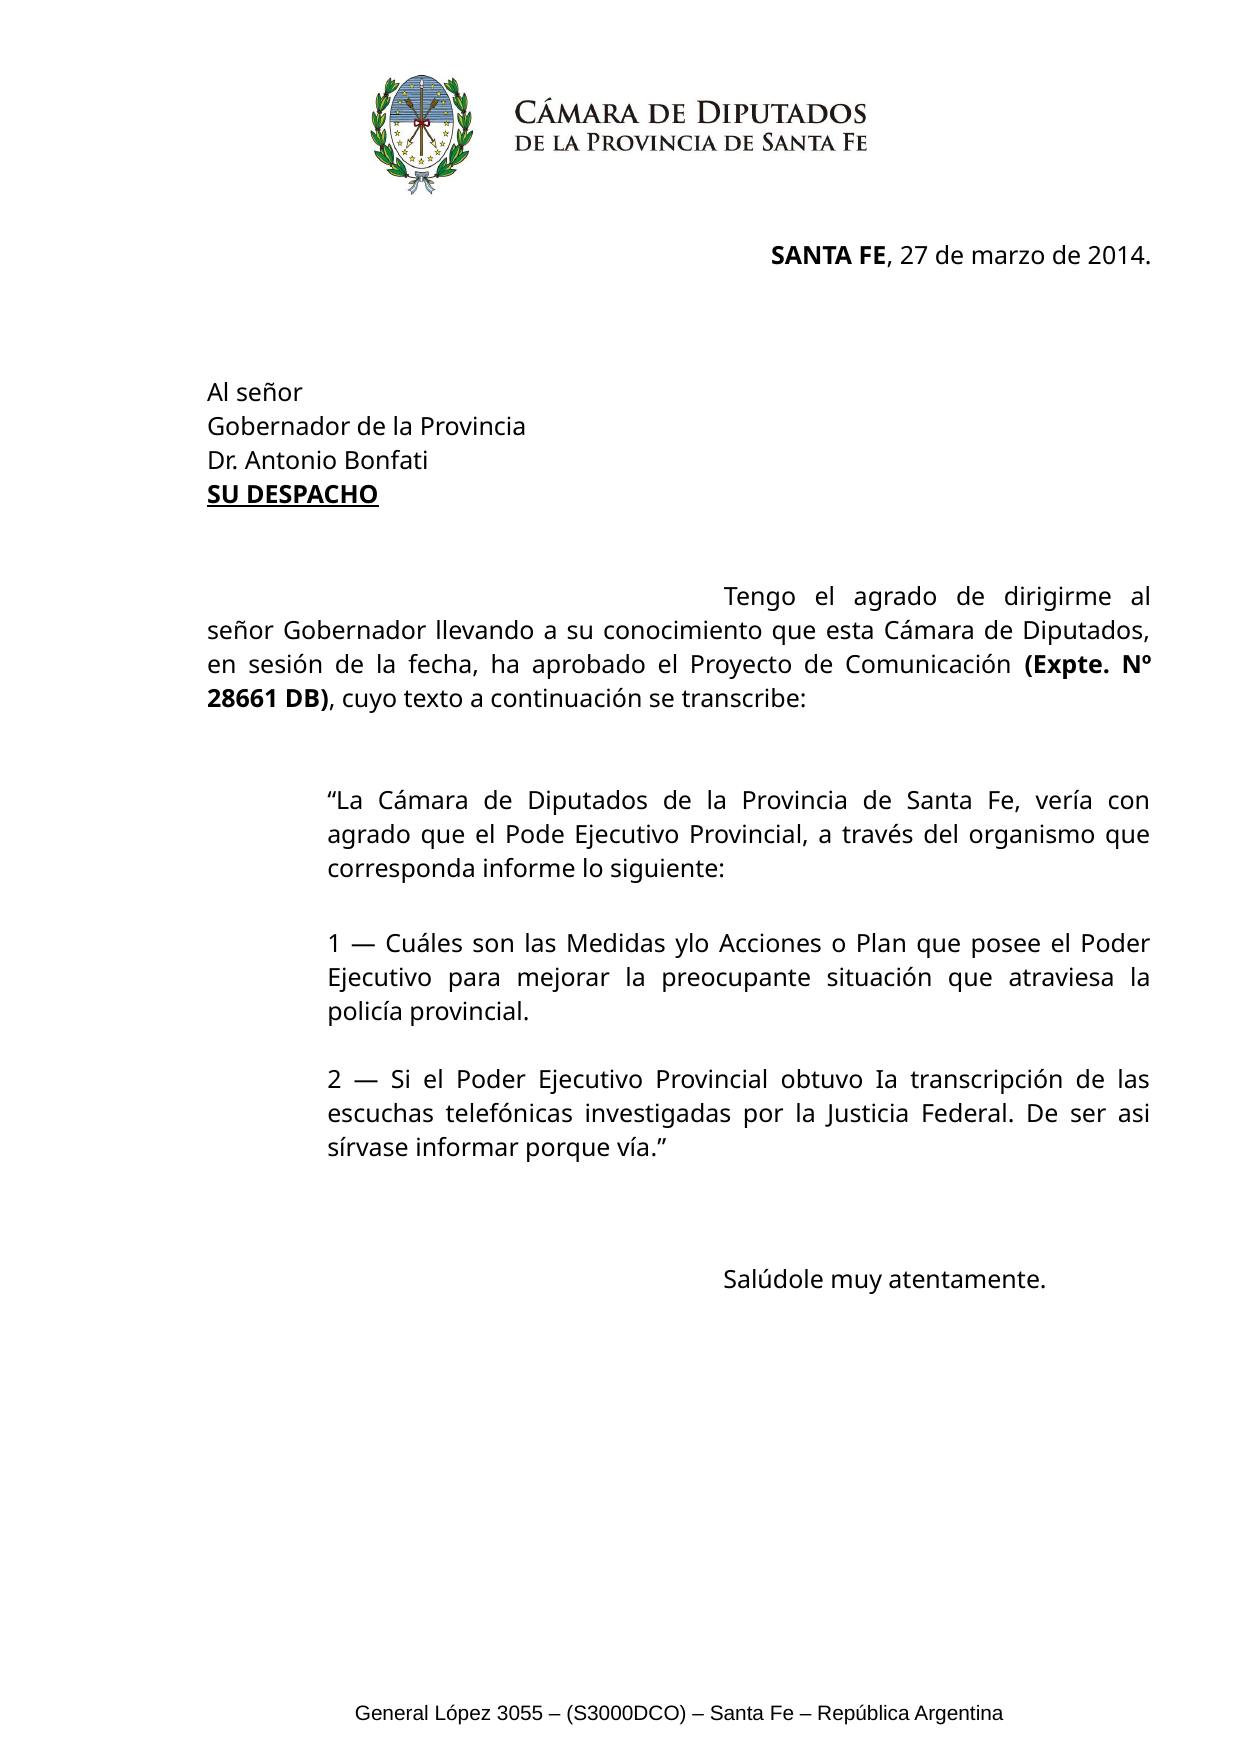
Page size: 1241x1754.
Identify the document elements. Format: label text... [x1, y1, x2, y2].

text Al señor [207, 374, 1152, 408]
text SU DESPACHO [207, 476, 1152, 511]
text 2 — Si el Poder Ejecutivo Provincial obtuvo Ia transcripción de las escuchas telefónicas investigadas por la Justicia Federal. De ser asi sírvase informar porque vía.” [327, 1061, 1152, 1164]
text 1 — Cuáles son las Medidas ylo Acciones o Plan que posee el Poder Ejecutivo para mejorar la preocupante situación que atraviesa la policía provincial. [327, 925, 1152, 1027]
text Tengo el agrado de dirigirme al señor Gobernador llevando a su conocimiento que esta Cámara de Diputados, en sesión de la fecha, ha aprobado el Proyecto de Comunicación (Expte. Nº 28661 DB), cuyo texto a continuación se transcribe: [207, 579, 1152, 715]
picture [370, 75, 867, 199]
text Dr. Antonio Bonfati [207, 442, 1152, 476]
text Gobernador de la Provincia [207, 408, 1152, 442]
text “La Cámara de Diputados de la Provincia de Santa Fe, vería con agrado que el Pode Ejecutivo Provincial, a través del organismo que corresponda informe lo siguiente: [327, 783, 1152, 885]
text Salúdole muy atentamente. [649, 1261, 1152, 1295]
text SANTA FE, 27 de marzo de 2014. [207, 238, 1152, 272]
